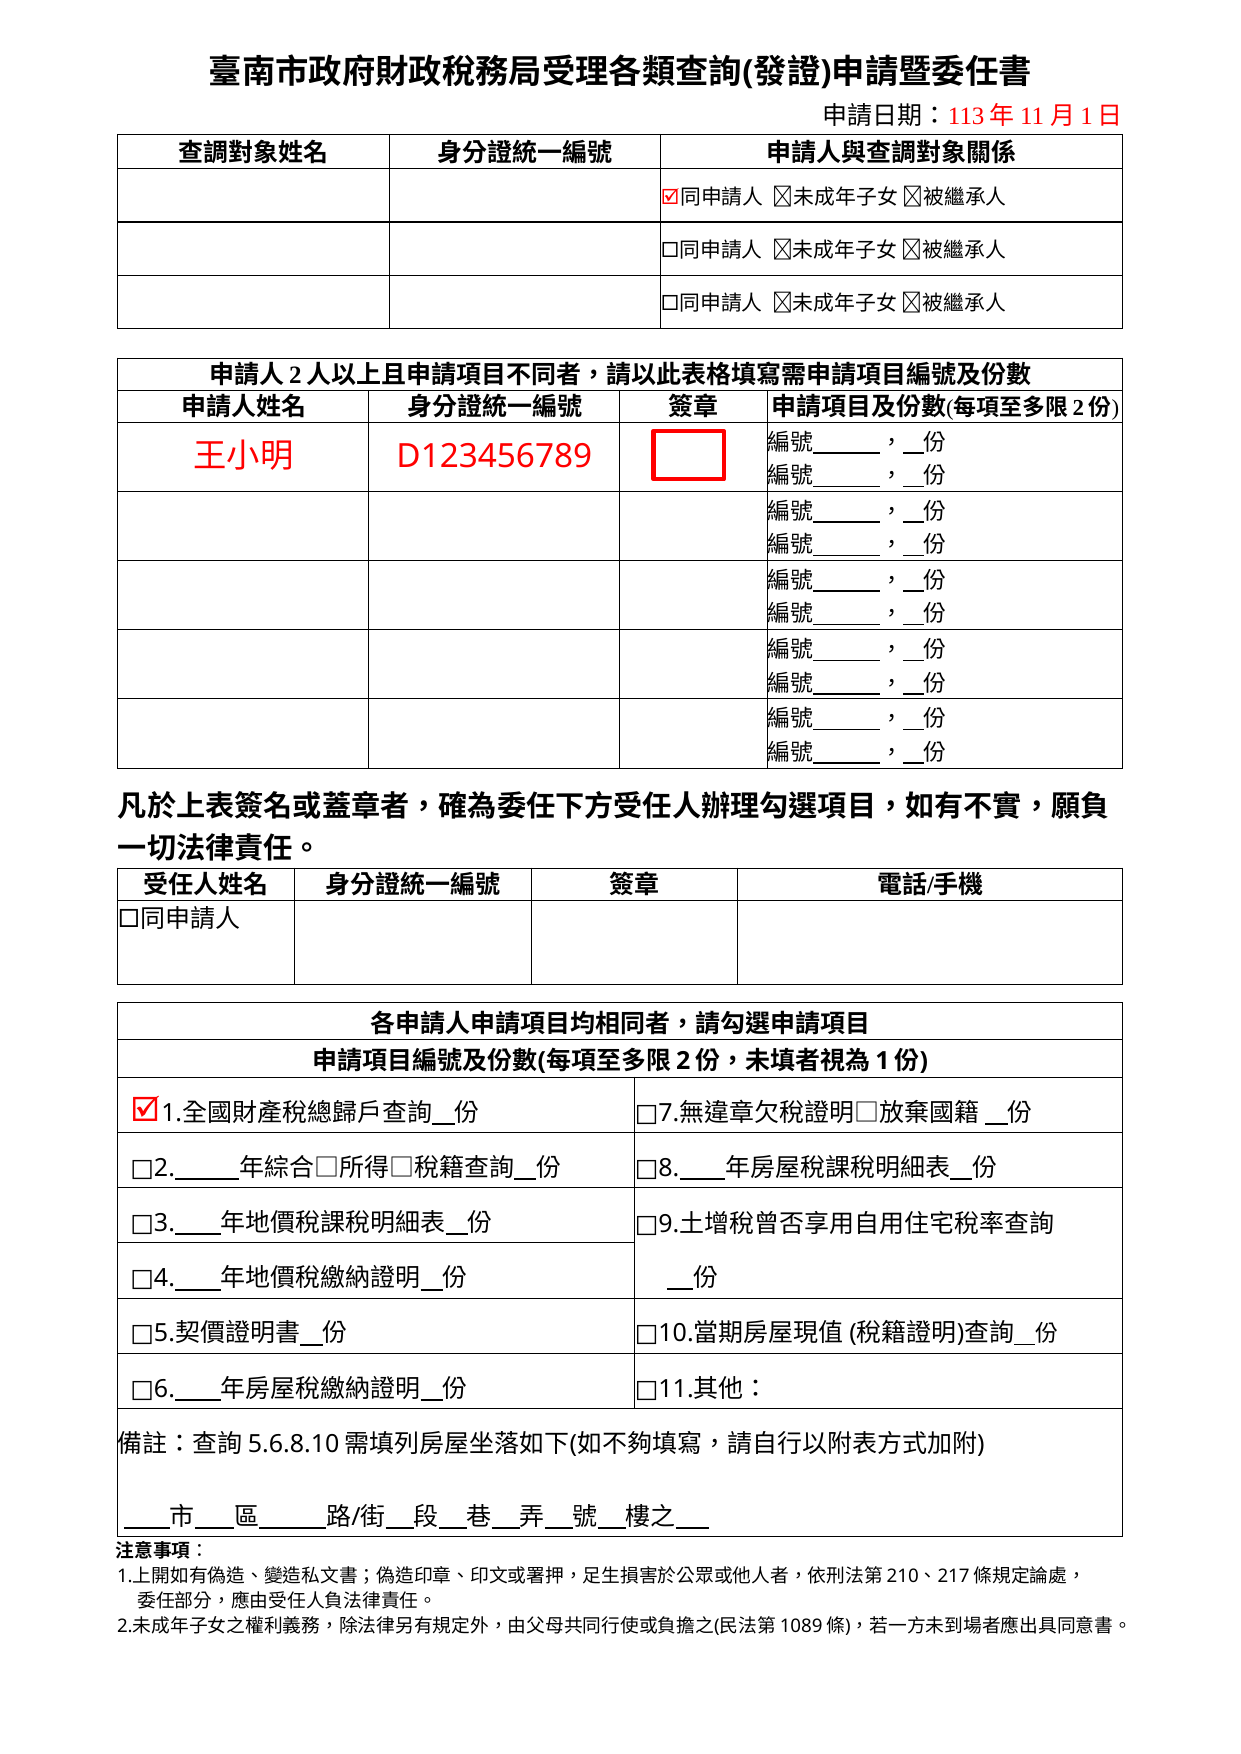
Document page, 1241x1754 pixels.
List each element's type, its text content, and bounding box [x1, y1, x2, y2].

table_cell 編號 ， 份 編號 ， 份 [768, 630, 1122, 698]
text 2.未成年子女之權利義務，除法律另有規定外，由父母共同行使或負擔之(民法第1089條)，若一方未到場者應出具同意書。 [117, 1612, 1122, 1637]
table_cell □9.土增稅曾否享用自用住宅稅率查詢 份 [635, 1188, 1122, 1297]
table_cell [620, 561, 767, 629]
table_cell 申請人2人以上且申請項目不同者，請以此表格填寫需申請項目編號及份數 [118, 359, 1122, 390]
table_cell 申請項目編號及份數(每項至多限2份，未填者視為1份) [118, 1040, 1122, 1077]
table_cell 備註：查詢5.6.8.10需填列房屋坐落如下(如不夠填寫，請自行以附表方式加附) [118, 1409, 1122, 1463]
table_cell □10.當期房屋現值 (稅籍證明)查詢 份 [635, 1299, 1122, 1353]
table_cell [532, 901, 737, 984]
table_cell 受任人姓名 [118, 869, 294, 900]
table_cell 申請人與查調對象關係 [661, 135, 1122, 168]
table_cell [295, 901, 531, 984]
table_cell □2. 年綜合□所得□稅籍查詢 份 [118, 1133, 634, 1187]
table_cell [118, 699, 368, 767]
table_cell 同申請人 未成年子女 被繼承人 [661, 276, 1122, 328]
table_cell 同申請人 未成年子女 被繼承人 [661, 223, 1122, 274]
table_cell [118, 985, 1122, 1002]
table_cell [620, 630, 767, 698]
table_cell 身分證統一編號 [369, 391, 619, 422]
table_cell □5.契價證明書 份 [118, 1299, 634, 1353]
table_cell 王小明 [118, 423, 368, 491]
table_cell 查調對象姓名 [118, 135, 389, 168]
table_cell [118, 329, 1122, 357]
table_cell [118, 561, 368, 629]
table_cell 同申請人 未成年子女 被繼承人 [661, 169, 1122, 221]
table_cell 編號 ， 份 編號 ， 份 [768, 699, 1122, 767]
table_cell [620, 699, 767, 767]
table_cell □7.無違章欠稅證明□放棄國籍 份 [635, 1078, 1122, 1132]
table_cell 凡於上表簽名或蓋章者，確為委任下方受任人辦理勾選項目，如有不實，願負一切法律責任。 [118, 769, 1122, 867]
table_cell □8. 年房屋稅課稅明細表 份 [635, 1133, 1122, 1187]
table_cell 申請日期：113年 11 月1日 [118, 93, 1122, 134]
table_cell 各申請人申請項目均相同者，請勾選申請項目 [118, 1003, 1122, 1039]
table_cell 編號 ， 份 編號 ， 份 [768, 492, 1122, 560]
table_header 臺南市政府財政稅務局受理各類查詢(發證)申請暨委任書 [118, 44, 1122, 93]
table_cell [390, 223, 660, 274]
table_cell [620, 423, 767, 491]
table_cell [369, 492, 619, 560]
table_cell 申請人姓名 [118, 391, 368, 422]
table_cell 市 區 路/街 段 巷 弄 號 樓之 [118, 1463, 1122, 1536]
table_cell [738, 901, 1122, 984]
table_cell [118, 223, 389, 274]
table_cell 1.全國財產稅總歸戶查詢 份 [118, 1078, 634, 1132]
table_cell [369, 561, 619, 629]
table_cell 申請項目及份數(每項至多限2份) [768, 391, 1122, 422]
table_cell □4. 年地價稅繳納證明 份 [118, 1243, 634, 1297]
table_cell [118, 276, 389, 328]
table_cell 編號 ， 份 編號 ， 份 [768, 423, 1122, 491]
table_cell 電話/手機 [738, 869, 1122, 900]
table_cell □6. 年房屋稅繳納證明 份 [118, 1354, 634, 1408]
table_cell [118, 169, 389, 221]
table_cell [118, 492, 368, 560]
text 1.上開如有偽造、變造私文書；偽造印章、印文或署押，足生損害於公眾或他人者，依刑法第210、217條規定論處，委任部分，應由受任人負法律責任。 [117, 1562, 1100, 1612]
table_cell [390, 169, 660, 221]
table_cell 身分證統一編號 [390, 135, 660, 168]
text 注意事項： [115, 1537, 1122, 1562]
table_cell [390, 276, 660, 328]
table_cell [369, 699, 619, 767]
table_cell 簽章 [620, 391, 767, 422]
table_cell 身分證統一編號 [295, 869, 531, 900]
table_cell 同申請人 [118, 901, 294, 984]
table_cell [118, 630, 368, 698]
table_cell □11.其他： [635, 1354, 1122, 1408]
table_cell 編號 ， 份 編號 ， 份 [768, 561, 1122, 629]
table_cell [620, 492, 767, 560]
table_cell □3. 年地價稅課稅明細表 份 [118, 1188, 634, 1242]
table_cell D123456789 [369, 423, 619, 491]
table_cell [369, 630, 619, 698]
table_cell 簽章 [532, 869, 737, 900]
